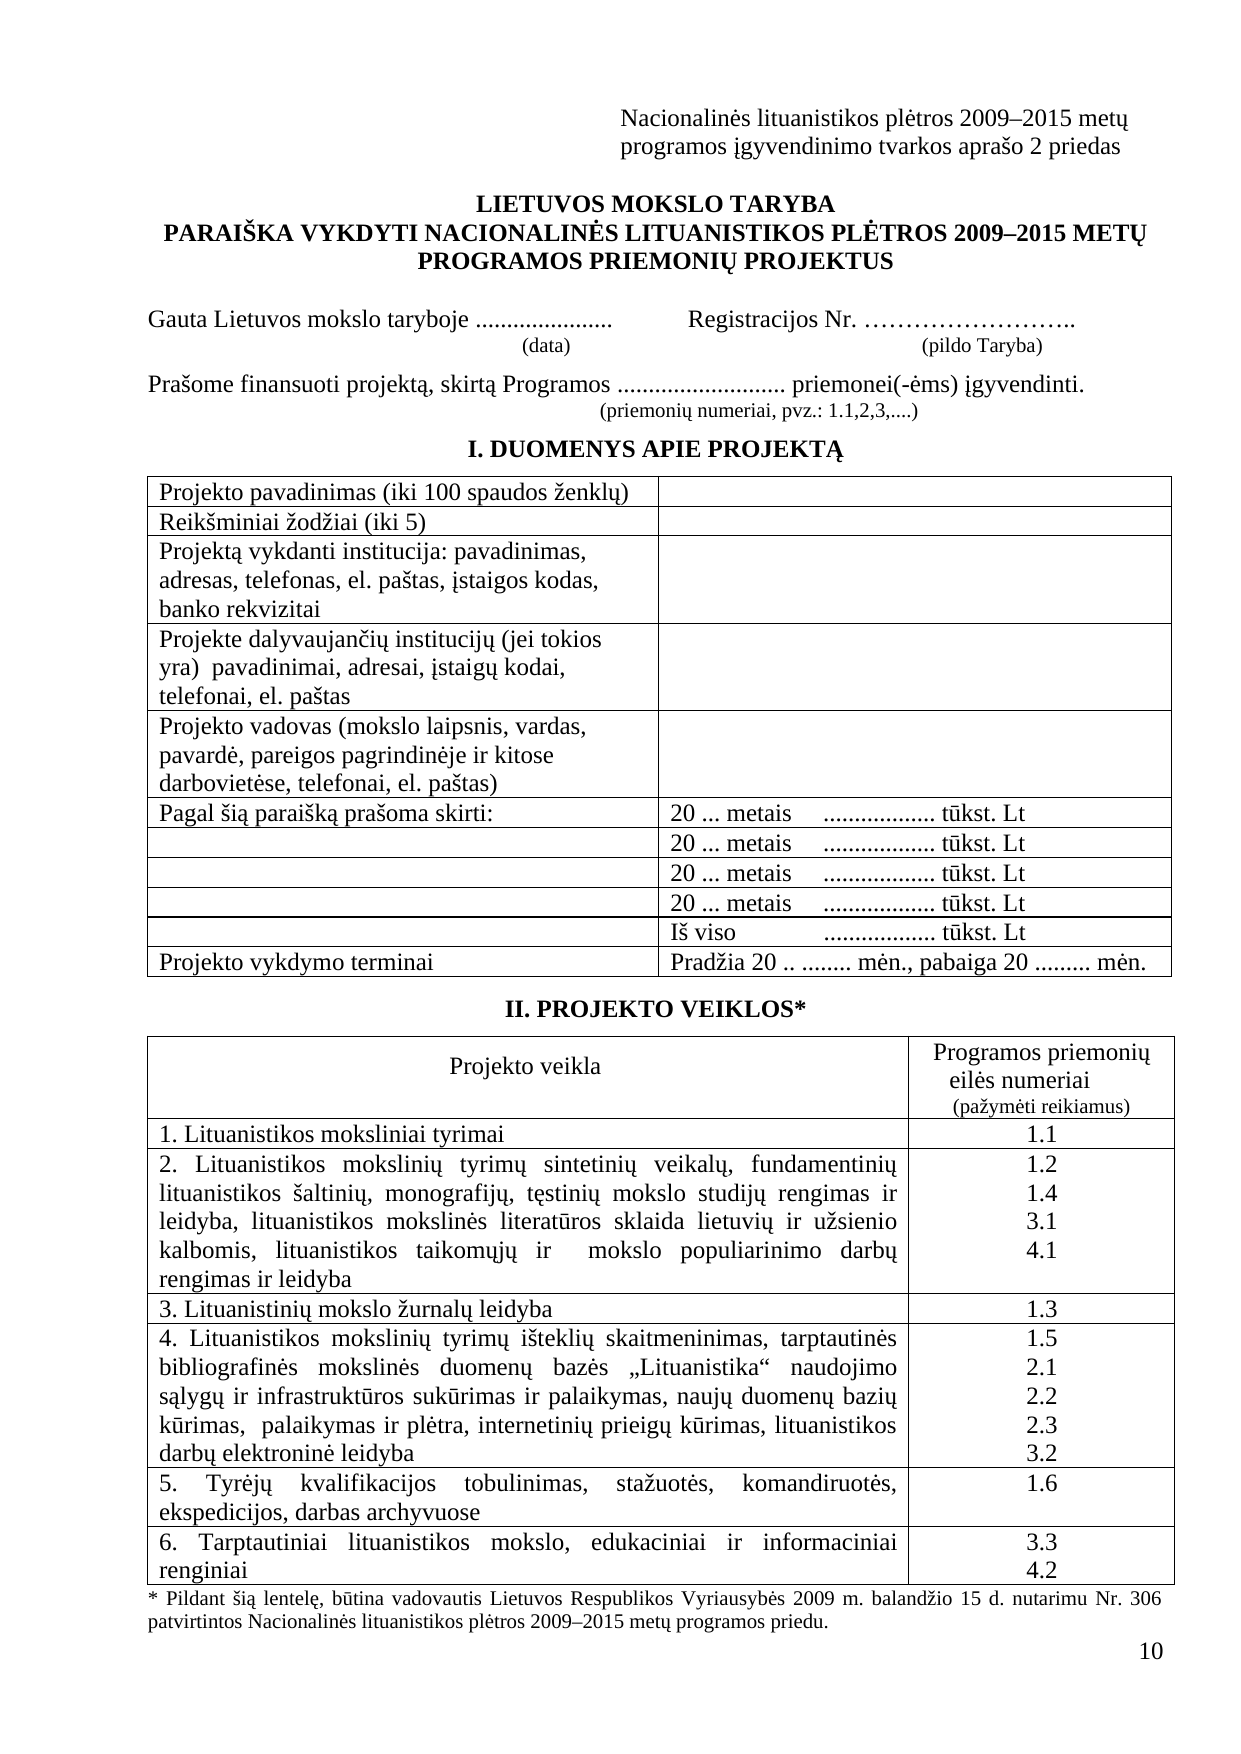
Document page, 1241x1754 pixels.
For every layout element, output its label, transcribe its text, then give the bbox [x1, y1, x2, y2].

table_cell [148, 828, 658, 857]
table_cell [148, 888, 658, 916]
table_cell 1.5 2.1 2.2 2.3 3.2 [909, 1324, 1174, 1467]
table_cell 1.1 [909, 1119, 1174, 1148]
table_header [659, 477, 1171, 506]
table_cell 2. Lituanistikos mokslinių tyrimų sintetinių veikalų, fundamentinių lituanistikos šaltinių, monografijų, tęstinių mokslo studijų rengimas ir leidyba, lituanistikos mokslinės literatūros sklaida lietuvių ir užsienio kalbomis, lituanistikos taikomųjų ir mokslo populiarinimo darbų rengimas ir leidyba [148, 1149, 908, 1293]
table_cell 20 ... metais .................. tūkst. Lt [659, 828, 1171, 857]
text II. PROJEKTO VEIKLOS* [148, 994, 1163, 1023]
table_cell [659, 536, 1171, 623]
table_cell 20 ... metais .................. tūkst. Lt [659, 858, 1171, 887]
table_cell 5. Tyrėjų kvalifikacijos tobulinimas, stažuotės, komandiruotės, ekspedicijos, darbas archyvuose [148, 1468, 908, 1526]
table_header Projekto veikla [148, 1037, 908, 1118]
text Prašome finansuoti projektą, skirtą Programos ........................... priemonei(-ėms) įgyvendinti. [148, 369, 1163, 398]
text (priemonių numeriai, pvz.: 1.1,2,3,....) [148, 398, 1163, 422]
table_cell 1.6 [909, 1468, 1174, 1526]
table_cell Projekte dalyvaujančių institucijų (jei tokios yra) pavadinimai, adresai, įstaigų kodai, telefonai, el. paštas [148, 624, 658, 710]
table_cell Projekto vykdymo terminai [148, 947, 658, 976]
table_header Projekto pavadinimas (iki 100 spaudos ženklų) [148, 477, 658, 506]
table_cell Pagal šią paraišką prašoma skirti: [148, 798, 658, 827]
text LIETUVOS MOKSLO TARYBA [148, 189, 1163, 218]
text I. Duomenys apie projektą [148, 434, 1163, 463]
table_header Programos priemonių eilės numeriai (pažymėti reikiamus) [909, 1037, 1174, 1118]
table_cell Projekto vadovas (mokslo laipsnis, vardas, pavardė, pareigos pagrindinėje ir kitose darbovietėse, telefonai, el. paštas) [148, 711, 658, 797]
text programos įgyvendinimo tvarkos aprašo 2 priedas [620, 131, 1163, 160]
table_cell Reikšminiai žodžiai (iki 5) [148, 507, 658, 535]
table_cell [148, 918, 658, 946]
table_cell 3. Lituanistinių mokslo žurnalų leidyba [148, 1294, 908, 1322]
table_cell 3.3 4.2 [909, 1527, 1174, 1584]
table_cell [659, 507, 1171, 535]
table_cell Iš viso .................. tūkst. Lt [659, 918, 1171, 946]
table_cell Projektą vykdanti institucija: pavadinimas, adresas, telefonas, el. paštas, įstaigos kodas, banko rekvizitai [148, 536, 658, 623]
table_cell 1.2 1.4 3.1 4.1 [909, 1149, 1174, 1293]
table_cell [659, 624, 1171, 710]
text PARAIŠKA VYKDYTI NACIONALINĖS LITUANISTIKOS PLĖTROS 2009–2015 METŲ PROGRAMOS PRIEMONIŲ PROJEKTUS [148, 218, 1163, 275]
table_cell [659, 711, 1171, 797]
table_cell 4. Lituanistikos mokslinių tyrimų išteklių skaitmeninimas, tarptautinės bibliografinės mokslinės duomenų bazės „Lituanistika“ naudojimo sąlygų ir infrastruktūros sukūrimas ir palaikymas, naujų duomenų bazių kūrimas, palaikymas ir plėtra, internetinių prieigų kūrimas, lituanistikos darbų elektroninė leidyba [148, 1324, 908, 1467]
table_cell Pradžia 20 .. ........ mėn., pabaiga 20 ......... mėn. [659, 947, 1171, 976]
table_cell 20 ... metais .................. tūkst. Lt [659, 798, 1171, 827]
text Nacionalinės lituanistikos plėtros 2009–2015 metų [620, 103, 1163, 131]
text Gauta Lietuvos mokslo taryboje ...................... Registracijos Nr. …………………….. (data) (pildo Taryba) [148, 304, 1163, 357]
table_cell 1.3 [909, 1294, 1174, 1322]
table_cell 20 ... metais .................. tūkst. Lt [659, 888, 1171, 916]
table_cell [148, 858, 658, 887]
text * Pildant šią lentelę, būtina vadovautis Lietuvos Respublikos Vyriausybės 2009 m. balandžio 15 d. nutarimu Nr. 306 patvirtintos Nacionalinės lituanistikos plėtros 2009–2015 metų programos priedu. [148, 1585, 1163, 1633]
table_cell 6. Tarptautiniai lituanistikos mokslo, edukaciniai ir informaciniai renginiai [148, 1527, 908, 1584]
table_cell 1. Lituanistikos moksliniai tyrimai [148, 1119, 908, 1148]
